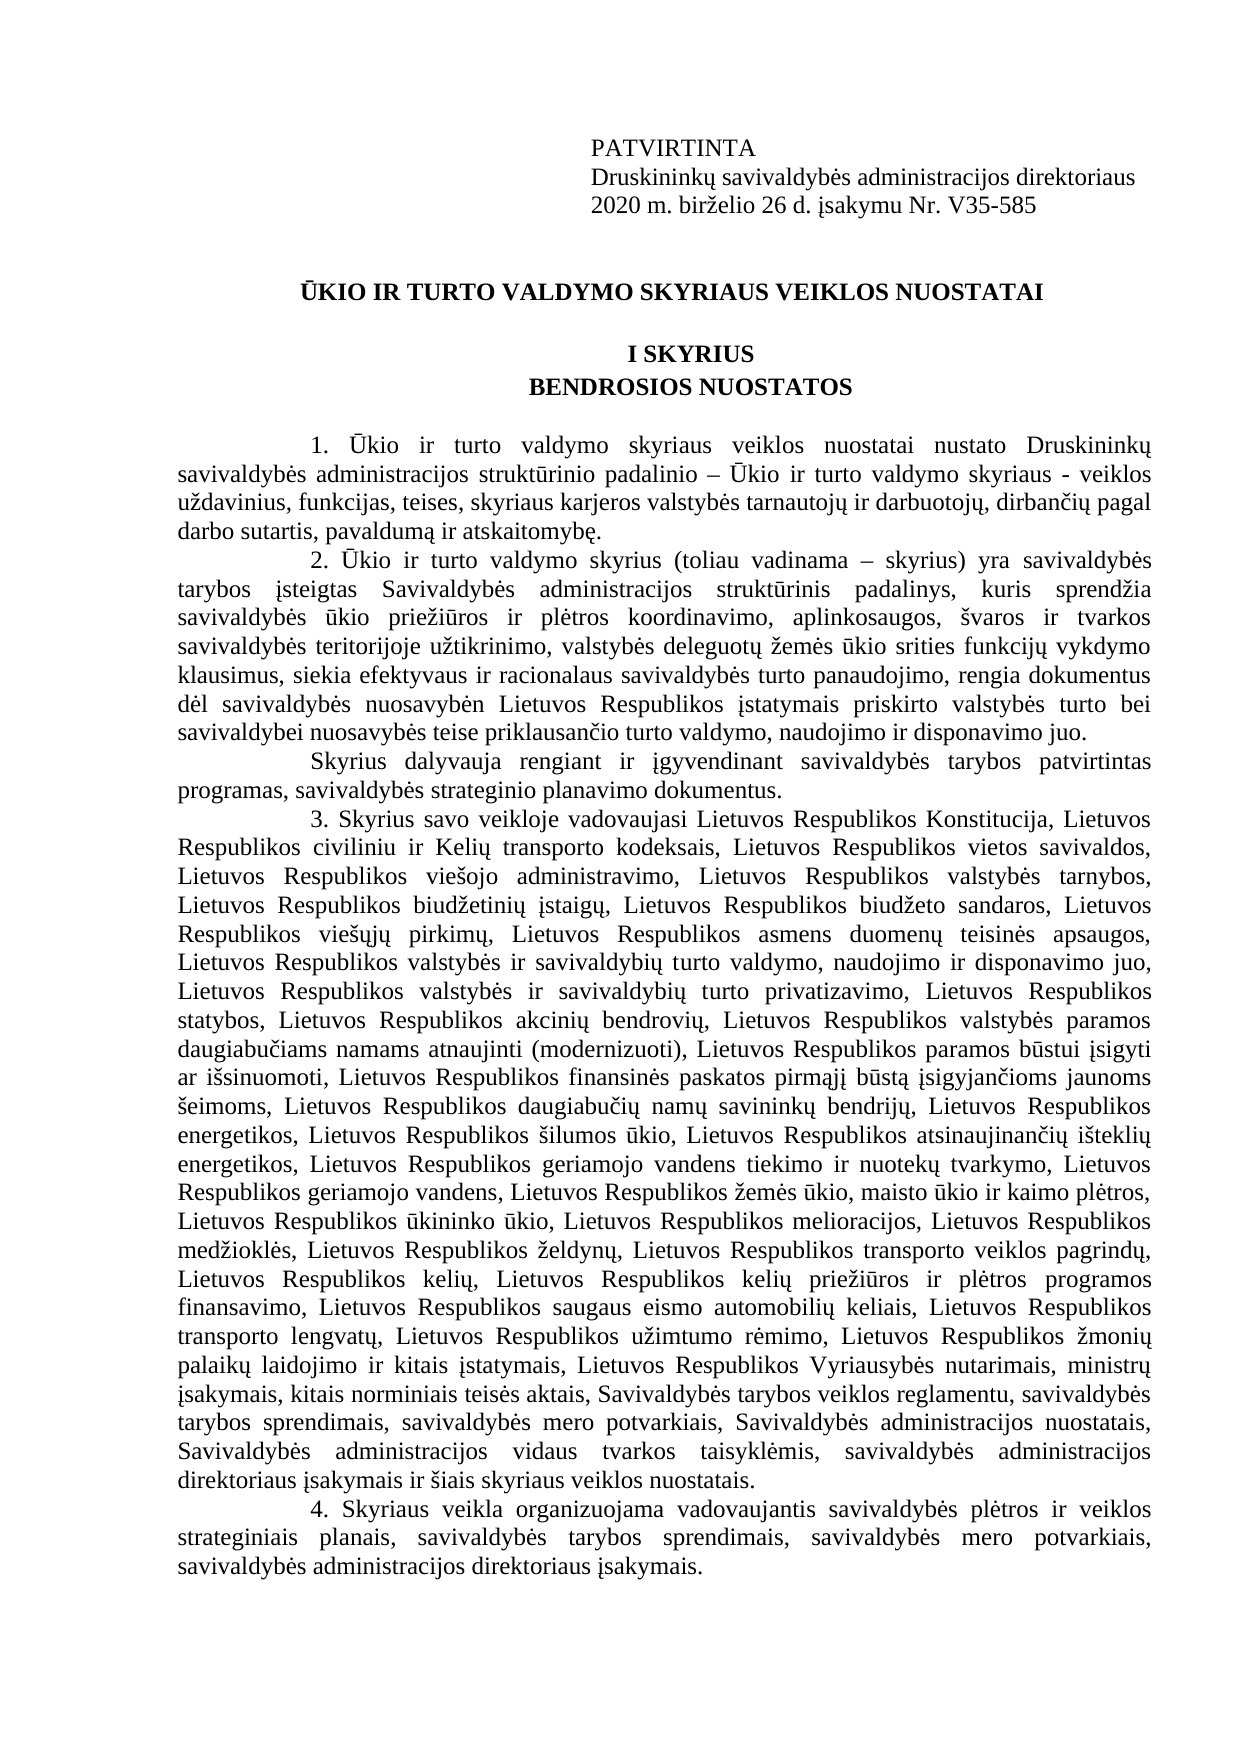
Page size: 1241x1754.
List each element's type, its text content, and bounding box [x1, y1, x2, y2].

text 3. Skyrius savo veikloje vadovaujasi Lietuvos Respublikos Konstitucija, Lietuvos Respublikos civiliniu ir Kelių transporto kodeksais, Lietuvos Respublikos vietos savivaldos, Lietuvos Respublikos viešojo administravimo, Lietuvos Respublikos valstybės tarnybos, Lietuvos Respublikos biudžetinių įstaigų, Lietuvos Respublikos biudžeto sandaros, Lietuvos Respublikos viešųjų pirkimų, Lietuvos Respublikos asmens duomenų teisinės apsaugos, Lietuvos Respublikos valstybės ir savivaldybių turto valdymo, naudojimo ir disponavimo juo, Lietuvos Respublikos valstybės ir savivaldybių turto privatizavimo, Lietuvos Respublikos statybos, Lietuvos Respublikos akcinių bendrovių, Lietuvos Respublikos valstybės paramos daugiabučiams namams atnaujinti (modernizuoti), Lietuvos Respublikos paramos būstui įsigyti ar išsinuomoti, Lietuvos Respublikos finansinės paskatos pirmąjį būstą įsigyjančioms jaunoms šeimoms, Lietuvos Respublikos daugiabučių namų savininkų bendrijų, Lietuvos Respublikos energetikos, Lietuvos Respublikos šilumos ūkio, Lietuvos Respublikos atsinaujinančių išteklių energetikos, Lietuvos Respublikos geriamojo vandens tiekimo ir nuotekų tvarkymo, Lietuvos Respublikos geriamojo vandens, Lietuvos Respublikos žemės ūkio, maisto ūkio ir kaimo plėtros, Lietuvos Respublikos ūkininko ūkio, Lietuvos Respublikos melioracijos, Lietuvos Respublikos medžioklės, Lietuvos Respublikos želdynų, Lietuvos Respublikos transporto veiklos pagrindų, Lietuvos Respublikos kelių, Lietuvos Respublikos kelių priežiūros ir plėtros programos finansavimo, Lietuvos Respublikos saugaus eismo automobilių keliais, Lietuvos Respublikos transporto lengvatų, Lietuvos Respublikos užimtumo rėmimo, Lietuvos Respublikos žmonių palaikų laidojimo ir kitais įstatymais, Lietuvos Respublikos Vyriausybės nutarimais, ministrų įsakymais, kitais norminiais teisės aktais, Savivaldybės tarybos veiklos reglamentu, savivaldybės tarybos sprendimais, savivaldybės mero potvarkiais, Savivaldybės administracijos nuostatais, Savivaldybės administracijos vidaus tvarkos taisyklėmis, savivaldybės administracijos direktoriaus įsakymais ir šiais skyriaus veiklos nuostatais. [177, 804, 1152, 1494]
text 4. Skyriaus veikla organizuojama vadovaujantis savivaldybės plėtros ir veiklos strateginiais planais, savivaldybės tarybos sprendimais, savivaldybės mero potvarkiais, savivaldybės administracijos direktoriaus įsakymais. [177, 1494, 1152, 1580]
text Skyrius dalyvauja rengiant ir įgyvendinant savivaldybės tarybos patvirtintas programas, savivaldybės strateginio planavimo dokumentus. [177, 746, 1152, 804]
text 2. Ūkio ir turto valdymo skyrius (toliau vadinama – skyrius) yra savivaldybės tarybos įsteigtas Savivaldybės administracijos struktūrinis padalinys, kuris sprendžia savivaldybės ūkio priežiūros ir plėtros koordinavimo, aplinkosaugos, švaros ir tvarkos savivaldybės teritorijoje užtikrinimo, valstybės deleguotų žemės ūkio srities funkcijų vykdymo klausimus, siekia efektyvaus ir racionalaus savivaldybės turto panaudojimo, rengia dokumentus dėl savivaldybės nuosavybėn Lietuvos Respublikos įstatymais priskirto valstybės turto bei savivaldybei nuosavybės teise priklausančio turto valdymo, naudojimo ir disponavimo juo. [177, 545, 1152, 746]
text ŪKIO IR TURTO VALDYMO SKYRIAUS VEIKLOS NUOSTATAI [177, 277, 1167, 305]
text BENDROSIOS NUOSTATOS [215, 372, 1167, 401]
text I SKYRIUS [215, 339, 1167, 368]
text 1. Ūkio ir turto valdymo skyriaus veiklos nuostatai nustato Druskininkų savivaldybės administracijos struktūrinio padalinio – Ūkio ir turto valdymo skyriaus - veiklos uždavinius, funkcijas, teises, skyriaus karjeros valstybės tarnautojų ir darbuotojų, dirbančių pagal darbo sutartis, pavaldumą ir atskaitomybę. [177, 430, 1152, 545]
text PATVIRTINTA [177, 133, 1167, 162]
text 2020 m. birželio 26 d. įsakymu Nr. V35-585 [177, 190, 1167, 219]
text Druskininkų savivaldybės administracijos direktoriaus [177, 162, 1167, 190]
